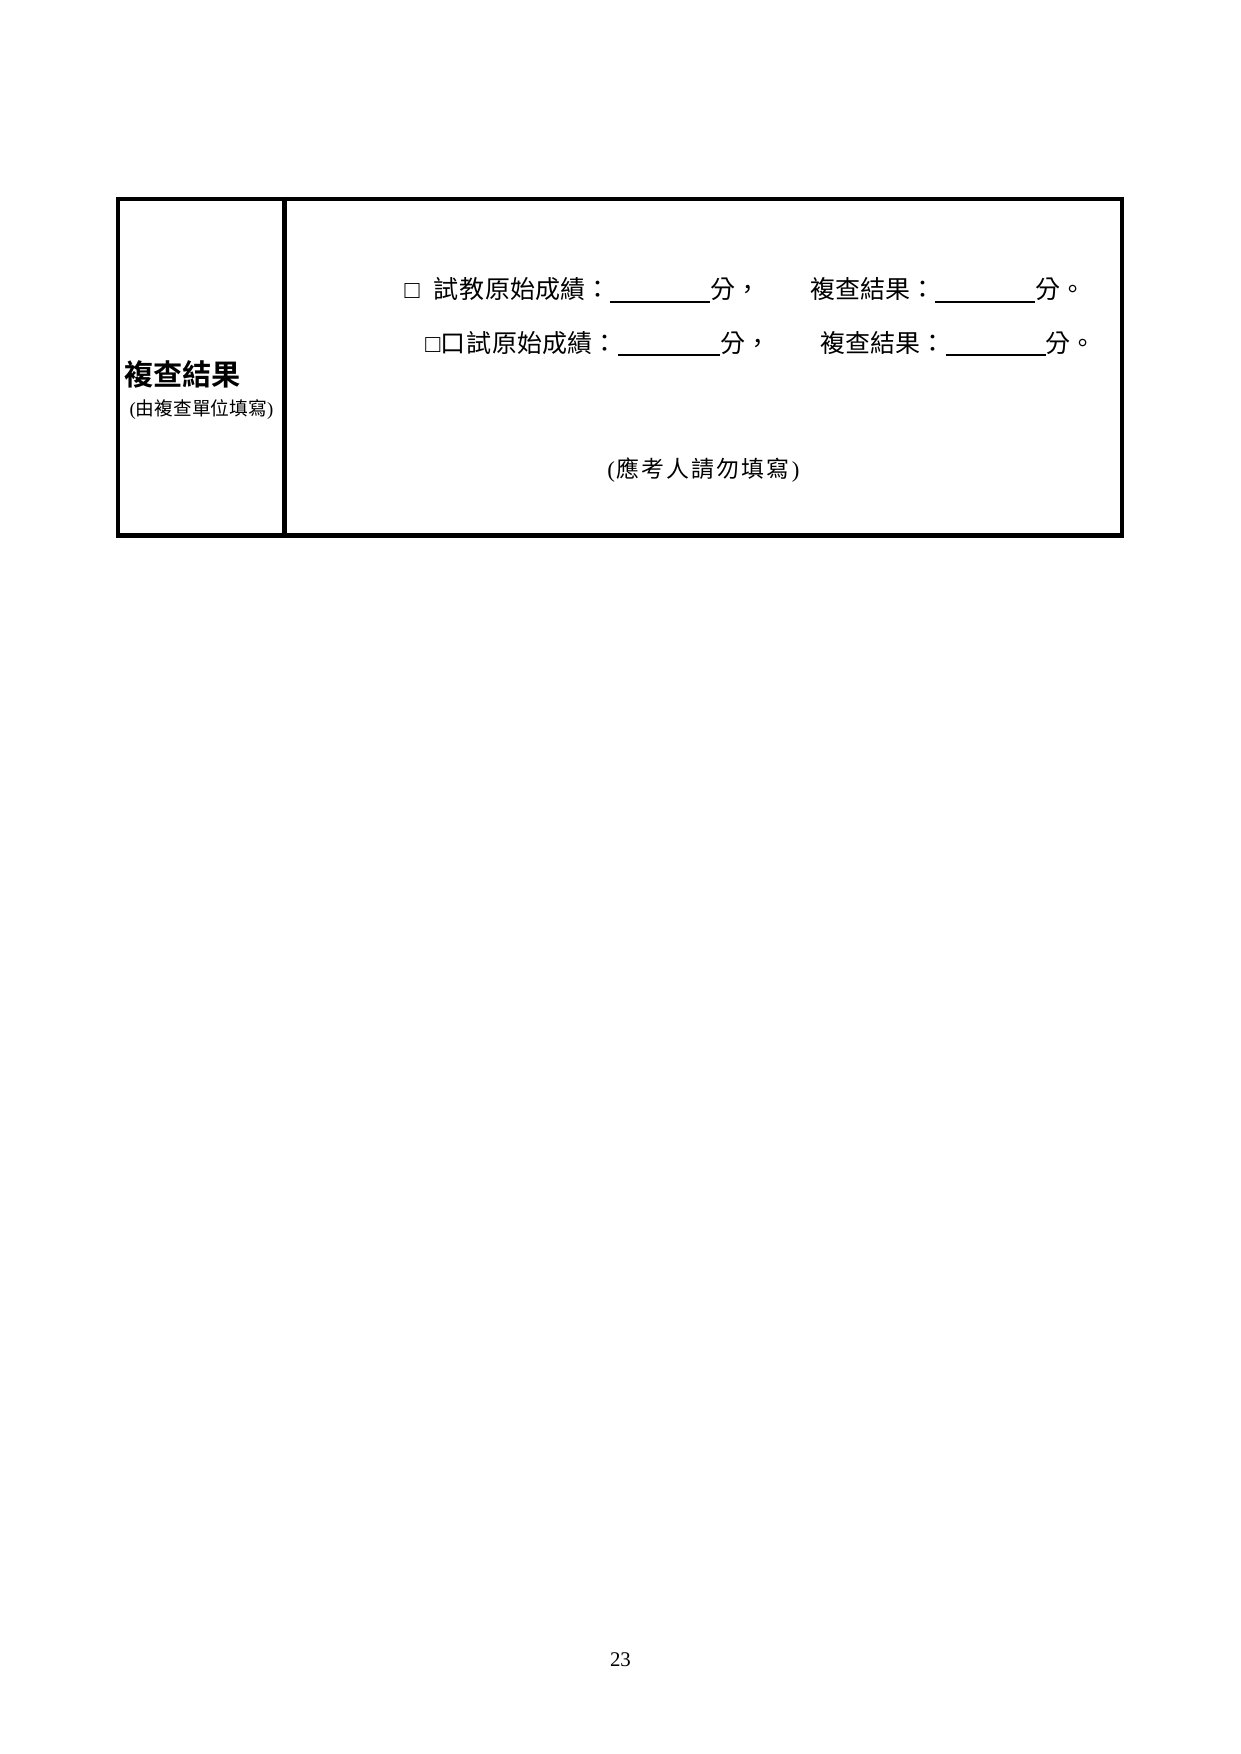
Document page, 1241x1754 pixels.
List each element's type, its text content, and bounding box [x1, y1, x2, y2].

table_cell 複查結果 (由複查單位填寫) [120, 201, 282, 533]
table_cell □ 試教原始成績： 分， 複查結果： 分。 □口試原始成績： 分， 複查結果： 分。 (應考人請勿填寫) [287, 201, 1120, 533]
